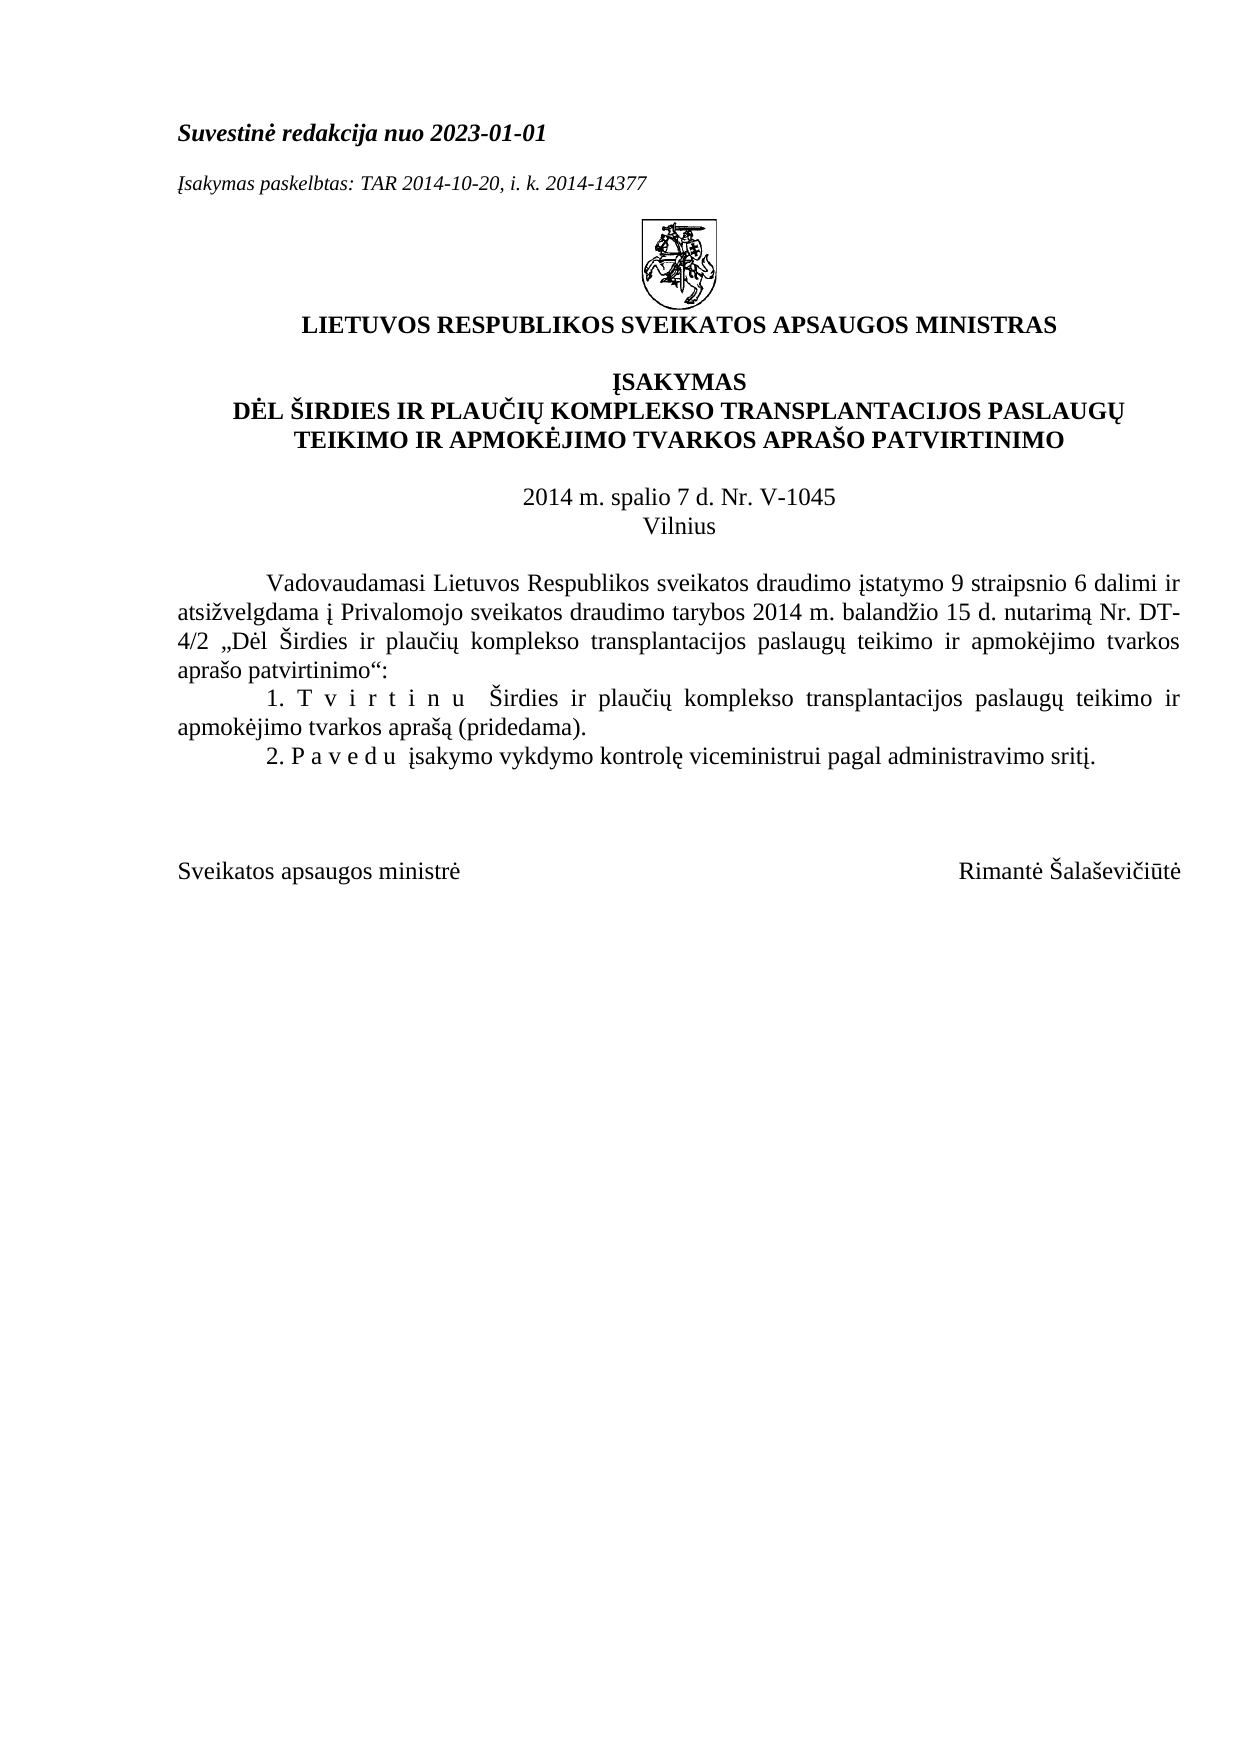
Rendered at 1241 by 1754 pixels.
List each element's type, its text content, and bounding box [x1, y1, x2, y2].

text Sveikatos apsaugos ministrė Rimantė Šalaševičiūtė [177, 856, 1181, 885]
text 1. T v i r t i n u Širdies ir plaučių komplekso transplantacijos paslaugų teikimo ir apmokėjimo tvarkos aprašą (pridedama). [177, 683, 1181, 741]
text Vilnius [177, 511, 1181, 540]
text 2014 m. spalio 7 d. Nr. V-1045 [177, 482, 1181, 511]
text DĖL ŠIRDIES IR PLAUČIŲ KOMPLEKSO TRANSPLANTACIJOS PASLAUGŲ TEIKIMO IR APMOKĖJIMO TVARKOS APRAŠO PATVIRTINIMO [177, 396, 1181, 453]
text Įsakymas paskelbtas: TAR 2014-10-20, i. k. 2014-14377 [177, 171, 1181, 195]
text Suvestinė redakcija nuo 2023-01-01 [177, 118, 1181, 147]
text ĮSAKYMAS [177, 367, 1181, 396]
text 2. P a v e d u įsakymo vykdymo kontrolę viceministrui pagal administravimo sritį. [177, 741, 1181, 770]
text Vadovaudamasi Lietuvos Respublikos sveikatos draudimo įstatymo 9 straipsnio 6 dalimi ir atsižvelgdama į Privalomojo sveikatos draudimo tarybos 2014 m. balandžio 15 d. nutarimą Nr. DT-4/2 „Dėl Širdies ir plaučių komplekso transplantacijos paslaugų teikimo ir apmokėjimo tvarkos aprašo patvirtinimo“: [177, 568, 1181, 683]
text LIETUVOS RESPUBLIKOS SVEIKATOS APSAUGOS ministras [177, 310, 1181, 338]
